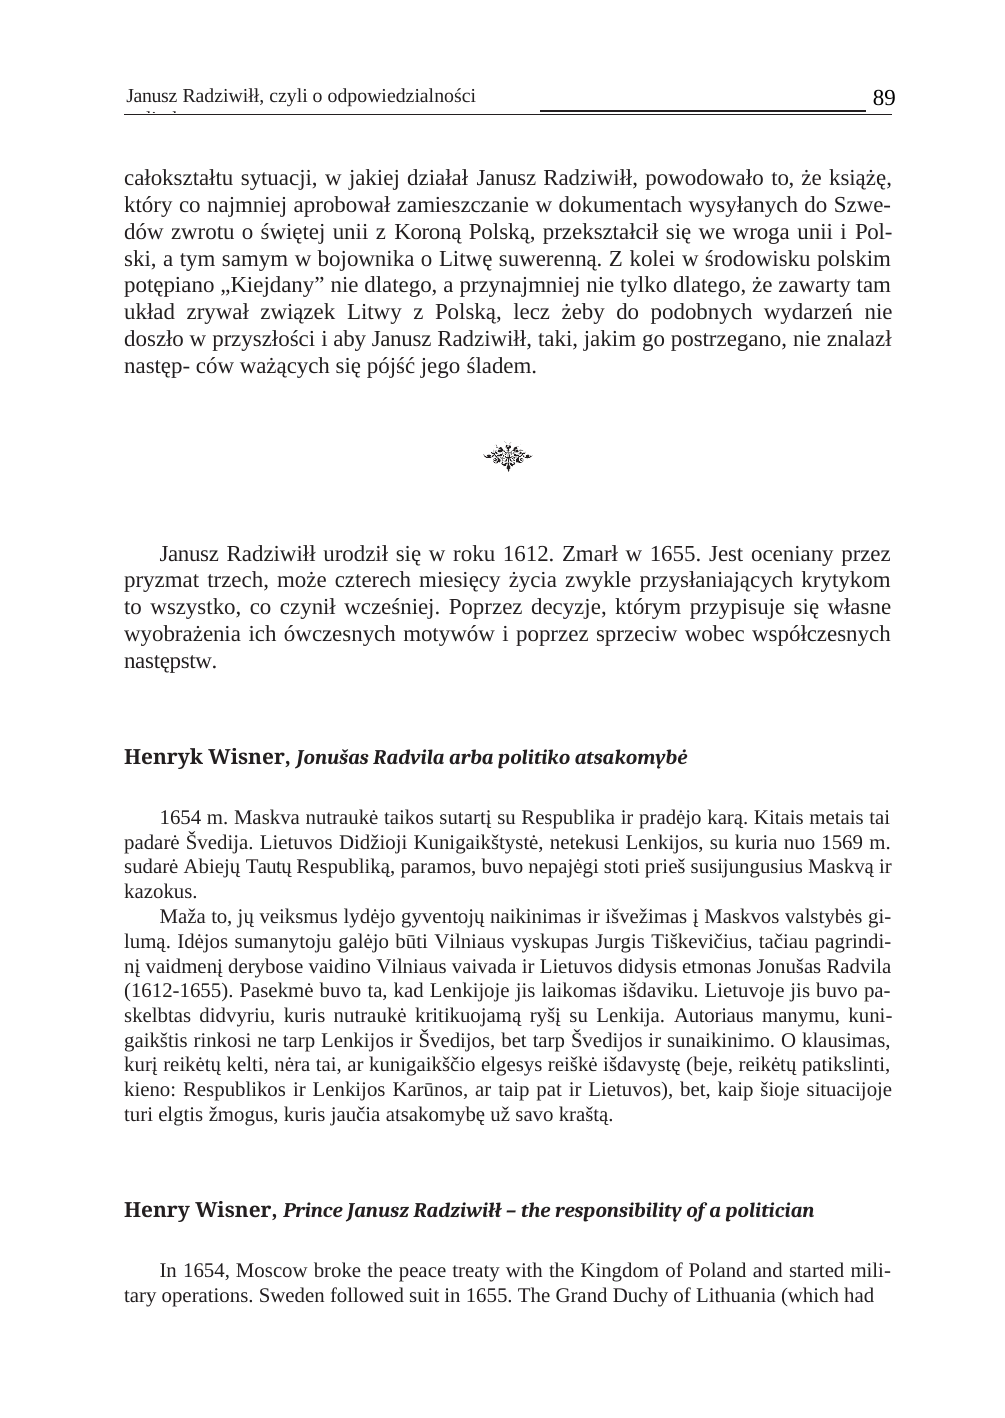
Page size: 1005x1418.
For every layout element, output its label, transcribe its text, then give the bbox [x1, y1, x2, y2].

text Henryk Wisner, Jonušas Radvila arba politiko atsakomybė [124, 742, 904, 771]
text In 1654, Moscow broke the peace treaty with the Kingdom of Poland and started mili- tary operations. Sweden followed suit in 1655. The Grand Duchy of Lithuania (which had [124, 1258, 892, 1307]
text Janusz Radziwiłł urodził się w roku 1612. Zmarł w 1655. Jest oceniany przez pryzmat trzech, może czterech miesięcy życia zwykle przysłaniających krytykom to wszystko, co czynił wcześniej. Poprzez decyzje, którym przypisuje się własne wyobrażenia ich ówczesnych motywów i poprzez sprzeciw wobec współczesnych następstw. [124, 540, 892, 673]
text całokształtu sytuacji, w jakiej działał Janusz Radziwiłł, powodowało to, że książę, który co najmniej aprobował zamieszczanie w dokumentach wysyłanych do Szwe- dów zwrotu o świętej unii z Koroną Polską, przekształcił się we wroga unii i Pol- ski, a tym samym w bojownika o Litwę suwerenną. Z kolei w środowisku polskim potępiano „Kiejdany” nie dlatego, a przynajmniej nie tylko dlatego, że zawarty tam układ zrywał związek Litwy z Polską, lecz żeby do podobnych wydarzeń nie doszło w przyszłości i aby Janusz Radziwiłł, taki, jakim go postrzegano, nie znalazł następ- ców ważących się pójść jego śladem. [124, 164, 892, 378]
text 1654 m. Maskva nutraukė taikos sutartį su Respublika ir pradėjo karą. Kitais metais tai padarė Švedija. Lietuvos Didžioji Kunigaikštystė, netekusi Lenkijos, su kuria nuo 1569 m. sudarė Abiejų Tautų Respubliką, paramos, buvo nepajėgi stoti prieš susijungusius Maskvą ir kazokus. [124, 805, 892, 903]
text Maža to, jų veiksmus lydėjo gyventojų naikinimas ir išvežimas į Maskvos valstybės gi- lumą. Idėjos sumanytoju galėjo būti Vilniaus vyskupas Jurgis Tiškevičius, tačiau pagrindi- nį vaidmenį derybose vaidino Vilniaus vaivada ir Lietuvos didysis etmonas Jonušas Radvila (1612-1655). Pasekmė buvo ta, kad Lenkijoje jis laikomas išdaviku. Lietuvoje jis buvo pa- skelbtas didvyriu, kuris nutraukė kritikuojamą ryšį su Lenkija. Autoriaus manymu, kuni- gaikštis rinkosi ne tarp Lenkijos ir Švedijos, bet tarp Švedijos ir sunaikinimo. O klausimas, kurį reikėtų kelti, nėra tai, ar kunigaikščio elgesys reiškė išdavystę (beje, reikėtų patikslinti, kieno: Respublikos ir Lenkijos Karūnos, ar taip pat ir Lietuvos), bet, kaip šioje situacijoje turi elgtis žmogus, kuris jaučia atsakomybę už savo kraštą. [124, 904, 892, 1126]
text Henry Wisner, Prince Janusz Radziwiłł – the responsibility of a politician [124, 1196, 904, 1224]
